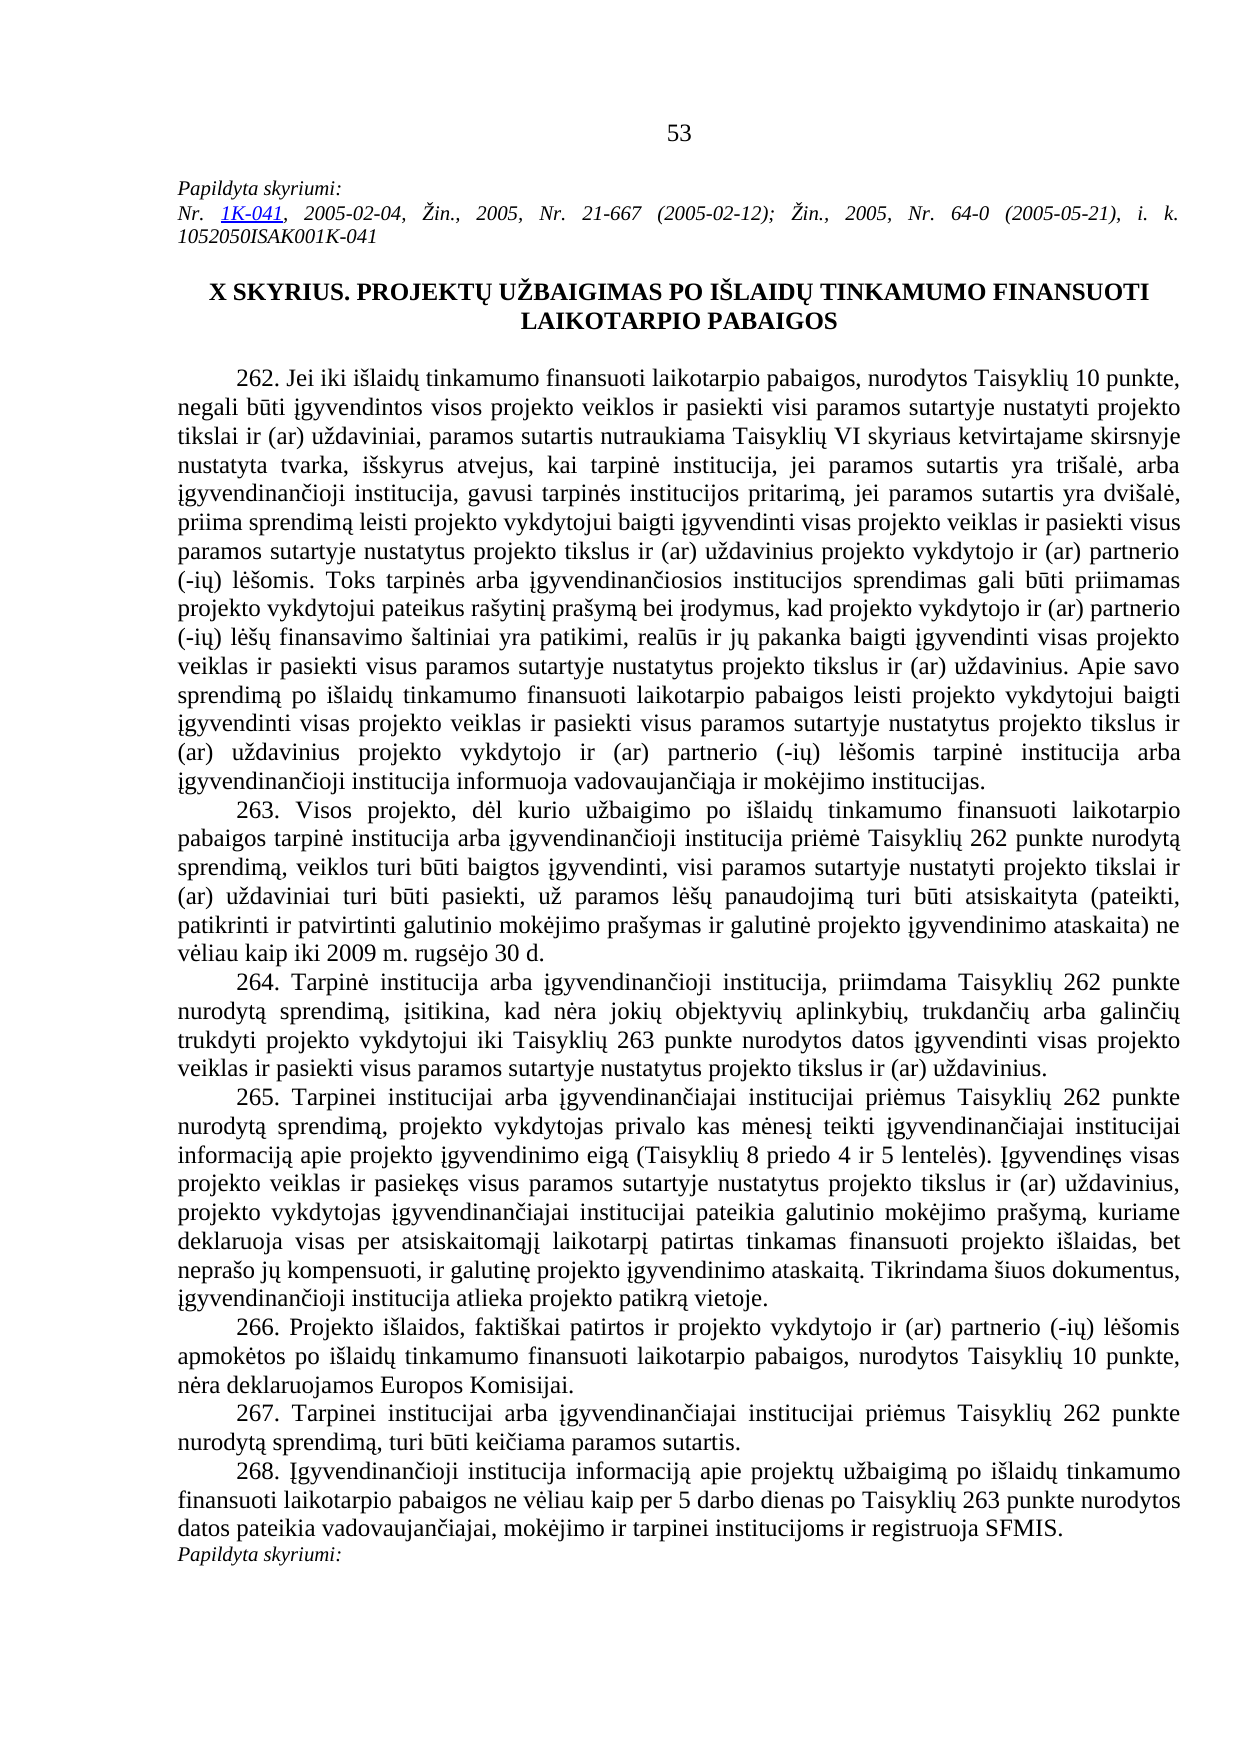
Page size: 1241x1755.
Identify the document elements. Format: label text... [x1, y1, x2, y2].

text 266. Projekto išlaidos, faktiškai patirtos ir projekto vykdytojo ir (ar) partnerio (-ių) lėšomis apmokėtos po išlaidų tinkamumo finansuoti laikotarpio pabaigos, nurodytos Taisyklių 10 punkte, nėra deklaruojamos Europos Komisijai. [177, 1312, 1181, 1398]
text X SKYRIUS. PROJEKTŲ UŽBAIGIMAS PO IŠLAIDŲ TINKAMUMO FINANSUOTI LAIKOTARPIO PABAIGOS [177, 277, 1181, 335]
text 264. Tarpinė institucija arba įgyvendinančioji institucija, priimdama Taisyklių 262 punkte nurodytą sprendimą, įsitikina, kad nėra jokių objektyvių aplinkybių, trukdančių arba galinčių trukdyti projekto vykdytojui iki Taisyklių 263 punkte nurodytos datos įgyvendinti visas projekto veiklas ir pasiekti visus paramos sutartyje nustatytus projekto tikslus ir (ar) uždavinius. [177, 967, 1181, 1082]
text Papildyta skyriumi: [177, 176, 1181, 200]
text Papildyta skyriumi: [177, 1542, 1181, 1566]
text 262. Jei iki išlaidų tinkamumo finansuoti laikotarpio pabaigos, nurodytos Taisyklių 10 punkte, negali būti įgyvendintos visos projekto veiklos ir pasiekti visi paramos sutartyje nustatyti projekto tikslai ir (ar) uždaviniai, paramos sutartis nutraukiama Taisyklių VI skyriaus ketvirtajame skirsnyje nustatyta tvarka, išskyrus atvejus, kai tarpinė institucija, jei paramos sutartis yra trišalė, arba įgyvendinančioji institucija, gavusi tarpinės institucijos pritarimą, jei paramos sutartis yra dvišalė, priima sprendimą leisti projekto vykdytojui baigti įgyvendinti visas projekto veiklas ir pasiekti visus paramos sutartyje nustatytus projekto tikslus ir (ar) uždavinius projekto vykdytojo ir (ar) partnerio (-ių) lėšomis. Toks tarpinės arba įgyvendinančiosios institucijos sprendimas gali būti priimamas projekto vykdytojui pateikus rašytinį prašymą bei įrodymus, kad projekto vykdytojo ir (ar) partnerio (-ių) lėšų finansavimo šaltiniai yra patikimi, realūs ir jų pakanka baigti įgyvendinti visas projekto veiklas ir pasiekti visus paramos sutartyje nustatytus projekto tikslus ir (ar) uždavinius. Apie savo sprendimą po išlaidų tinkamumo finansuoti laikotarpio pabaigos leisti projekto vykdytojui baigti įgyvendinti visas projekto veiklas ir pasiekti visus paramos sutartyje nustatytus projekto tikslus ir (ar) uždavinius projekto vykdytojo ir (ar) partnerio (-ių) lėšomis tarpinė institucija arba įgyvendinančioji institucija informuoja vadovaujančiąja ir mokėjimo institucijas. [177, 363, 1181, 795]
text 268. Įgyvendinančioji institucija informaciją apie projektų užbaigimą po išlaidų tinkamumo finansuoti laikotarpio pabaigos ne vėliau kaip per 5 darbo dienas po Taisyklių 263 punkte nurodytos datos pateikia vadovaujančiajai, mokėjimo ir tarpinei institucijoms ir registruoja SFMIS. [177, 1456, 1181, 1542]
text 267. Tarpinei institucijai arba įgyvendinančiajai institucijai priėmus Taisyklių 262 punkte nurodytą sprendimą, turi būti keičiama paramos sutartis. [177, 1398, 1181, 1456]
text 265. Tarpinei institucijai arba įgyvendinančiajai institucijai priėmus Taisyklių 262 punkte nurodytą sprendimą, projekto vykdytojas privalo kas mėnesį teikti įgyvendinančiajai institucijai informaciją apie projekto įgyvendinimo eigą (Taisyklių 8 priedo 4 ir 5 lentelės). Įgyvendinęs visas projekto veiklas ir pasiekęs visus paramos sutartyje nustatytus projekto tikslus ir (ar) uždavinius, projekto vykdytojas įgyvendinančiajai institucijai pateikia galutinio mokėjimo prašymą, kuriame deklaruoja visas per atsiskaitomąjį laikotarpį patirtas tinkamas finansuoti projekto išlaidas, bet neprašo jų kompensuoti, ir galutinę projekto įgyvendinimo ataskaitą. Tikrindama šiuos dokumentus, įgyvendinančioji institucija atlieka projekto patikrą vietoje. [177, 1082, 1181, 1312]
text Nr. 1K-041, 2005-02-04, Žin., 2005, Nr. 21-667 (2005-02-12); Žin., 2005, Nr. 64-0 (2005-05-21), i. k. 1052050ISAK001K-041 [177, 200, 1181, 248]
text 263. Visos projekto, dėl kurio užbaigimo po išlaidų tinkamumo finansuoti laikotarpio pabaigos tarpinė institucija arba įgyvendinančioji institucija priėmė Taisyklių 262 punkte nurodytą sprendimą, veiklos turi būti baigtos įgyvendinti, visi paramos sutartyje nustatyti projekto tikslai ir (ar) uždaviniai turi būti pasiekti, už paramos lėšų panaudojimą turi būti atsiskaityta (pateikti, patikrinti ir patvirtinti galutinio mokėjimo prašymas ir galutinė projekto įgyvendinimo ataskaita) ne vėliau kaip iki 2009 m. rugsėjo 30 d. [177, 795, 1181, 967]
